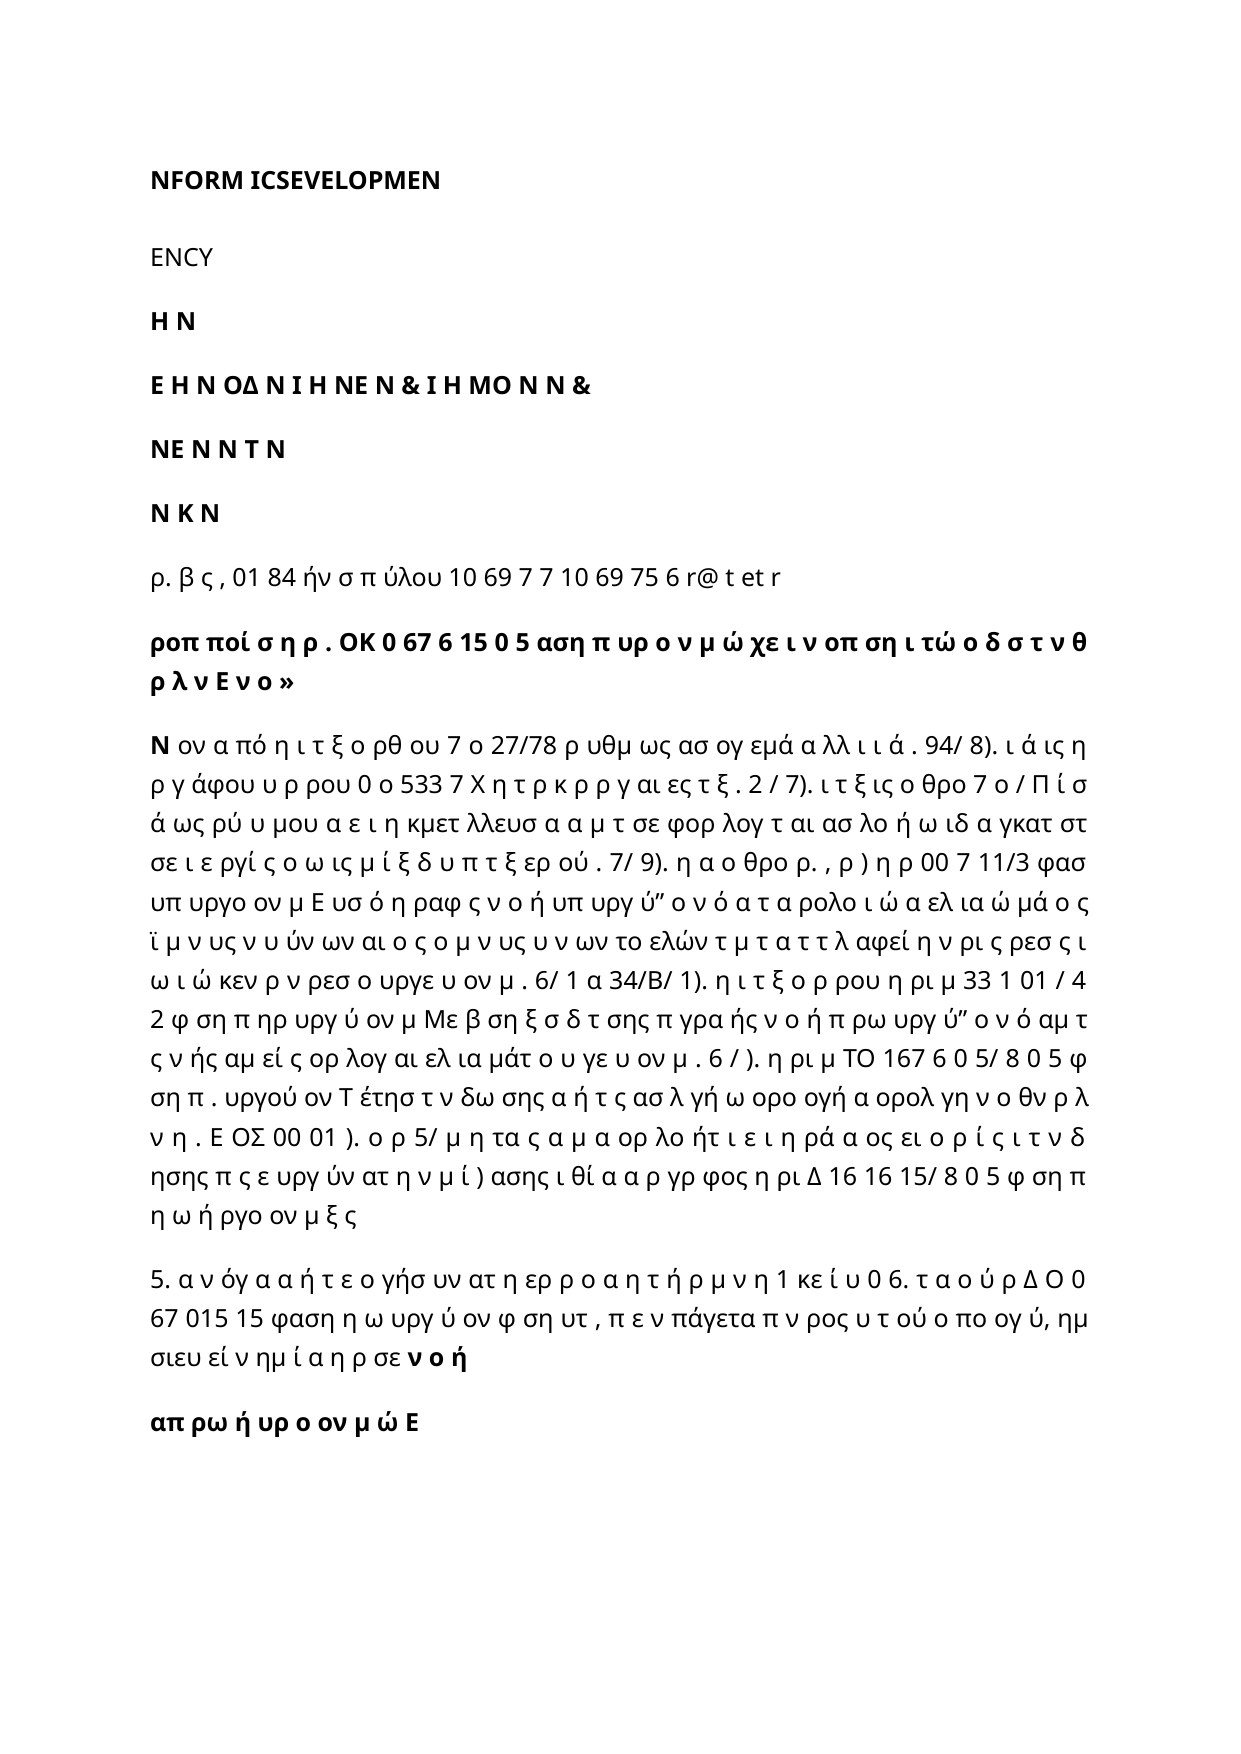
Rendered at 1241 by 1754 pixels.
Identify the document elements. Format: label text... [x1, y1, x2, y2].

text απ ρω ή υρ ο ον μ ώ Ε [150, 1404, 1090, 1438]
text 5. α ν όγ α α ή τ ε ο γήσ υν ατ η ερ ρ ο α η τ ή ρ μ ν η 1 κε ί υ 0 6. τ α ο ύ ρ Δ Ο 0 67 015 15 φαση η ω υργ ύ ον φ ση υτ , π ε ν πάγετα π ν ρος υ τ ού ο πο ογ ύ, ημ σιευ εί ν ημ ί α η ρ σε ν ο ή [150, 1262, 1090, 1374]
text ρ. β ς , 01 84 ήν σ π ύλου 10 69 7 7 10 69 75 6 r@ t et r [150, 560, 1090, 594]
text ΝΕ Ν Ν Τ Ν [150, 432, 1090, 466]
text Ν Κ Ν [150, 496, 1090, 530]
text ροπ ποί σ η ρ . ΟΚ 0 67 6 15 0 5 αση π υρ ο ν μ ώ χε ι ν οπ ση ι τώ ο δ σ τ ν θ ρ λ ν Ε ν ο » [150, 624, 1090, 697]
title NFORM ICSEVELOPMEN [150, 162, 1090, 197]
text Ε Η Ν ΟΔ Ν Ι Η ΝΕ Ν & Ι Η ΜΟ Ν Ν & [150, 367, 1090, 402]
text Ν ον α πό η ι τ ξ ο ρθ ου 7 ο 27/78 ρ υθμ ως ασ ογ εμά α λλ ι ι ά . 94/ 8). ι ά ις η ρ γ άφου υ ρ ρου 0 ο 533 7 Χ η τ ρ κ ρ ρ γ αι ες τ ξ . 2 / 7). ι τ ξ ις ο θρο 7 ο / Π ί σ ά ως ρύ υ μου α ε ι η κμετ λλευσ α α μ τ σε φορ λογ τ αι ασ λο ή ω ιδ α γκατ στ σε ι ε ργί ς ο ω ις μ ί ξ δ υ π τ ξ ερ ού . 7/ 9). η α ο θρο ρ. , ρ ) η ρ 00 7 11/3 φασ υπ υργο ον μ Ε υσ ό η ραφ ς ν ο ή υπ υργ ύ” ο ν ό α τ α ρολο ι ώ α ελ ια ώ μά ο ς ϊ μ ν υς ν υ ύν ων αι ο ς ο μ ν υς υ ν ων το ελών τ μ τ α τ τ λ αφεί η ν ρι ς ρεσ ς ι ω ι ώ κεν ρ ν ρεσ ο υργε υ ον μ . 6/ 1 α 34/Β/ 1). η ι τ ξ ο ρ ρου η ρι μ 33 1 01 / 4 2 φ ση π ηρ υργ ύ ον μ Με β ση ξ σ δ τ σης π γρα ής ν ο ή π ρω υργ ύ” ο ν ό αμ τ ς ν ής αμ εί ς ορ λογ αι ελ ια μάτ ο υ γε υ ον μ . 6 / ). η ρι μ ΤΟ 167 6 0 5/ 8 0 5 φ ση π . υργού ον Τ έτησ τ ν δω σης α ή τ ς ασ λ γή ω ορο ογή α ορολ γη ν ο θν ρ λ ν η . Ε ΟΣ 00 01 ). ο ρ 5/ μ η τα ς α μ α ορ λο ήτ ι ε ι η ρά α ος ει ο ρ ί ς ι τ ν δ ησης π ς ε υργ ύν ατ η ν μ ί ) ασης ι θί α α ρ γρ φος η ρι Δ 16 16 15/ 8 0 5 φ ση π η ω ή ργο ον μ ξ ς [150, 727, 1090, 1232]
text ENCY [150, 239, 1090, 273]
text Η Ν [150, 303, 1090, 337]
